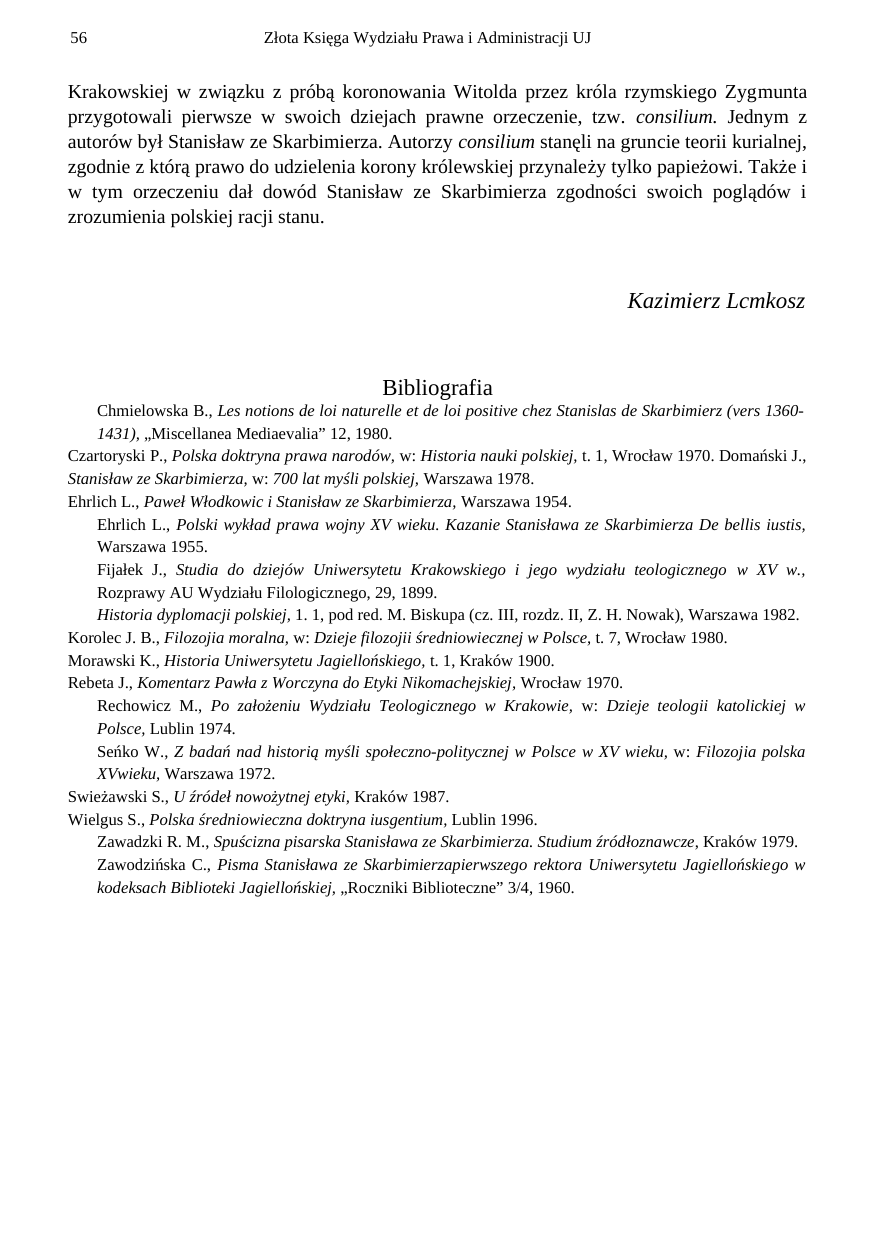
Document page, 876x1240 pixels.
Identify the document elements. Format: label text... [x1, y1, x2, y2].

text Rechowicz M., Po założeniu Wydziału Teologicznego w Krakowie, w: Dzieje teologii katolickiej w Polsce, Lublin 1974. [97, 696, 807, 738]
text Czartoryski P., Polska doktryna prawa narodów, w: Historia nauki polskiej, t. 1, Wrocław 1970. Domański J., Stanisław ze Skarbimierza, w: 700 lat myśli polskiej, Warszawa 1978. [68, 446, 807, 488]
text Chmielowska B., Les notions de loi naturelle et de loi positive chez Stanislas de Skarbimierz (vers 1360-1431), „Miscellanea Mediaevalia” 12, 1980. [97, 401, 807, 443]
subtitle Bibliografia [68, 374, 807, 401]
text Seńko W., Z badań nad historią myśli społeczno-politycznej w Polsce w XV wieku, w: Filozojia polska XVwieku, Warszawa 1972. [97, 741, 807, 783]
text Swieżawski S., U źródeł nowożytnej etyki, Kraków 1987. [68, 787, 807, 806]
text Zawadzki R. M., Spuścizna pisarska Stanisława ze Skarbimierza. Studium źródłoznawcze, Kraków 1979. [97, 832, 807, 851]
text Korolec J. B., Filozojia moralna, w: Dzieje filozojii średniowiecznej w Polsce, t. 7, Wrocław 1980. [68, 628, 807, 647]
text Ehrlich L., Polski wykład prawa wojny XV wieku. Kazanie Stanisława ze Skarbimierza De bellis iustis, Warszawa 1955. [97, 514, 807, 556]
text Wielgus S., Polska średniowieczna doktryna iusgentium, Lublin 1996. [68, 809, 807, 829]
text Złota Księga Wydziału Prawa i Administracji UJ [263, 27, 611, 47]
text Kazimierz Lcmkosz [68, 287, 807, 313]
text 56 [70, 27, 93, 47]
text Krakowskiej w związku z próbą koronowania Witolda przez króla rzymskiego Zyg­munta przygotowali pierwsze w swoich dziejach prawne orzeczenie, tzw. consilium. Jednym z autorów był Stanisław ze Skarbimierza. Autorzy consilium stanęli na grun­cie teorii kurialnej, zgodnie z którą prawo do udzielenia korony królewskiej przynale­ży tylko papieżowi. Także i w tym orzeczeniu dał dowód Stanisław ze Skarbimierza zgodności swoich poglądów i zrozumienia polskiej racji stanu. [68, 80, 807, 228]
text Ehrlich L., Paweł Włodkowic i Stanisław ze Skarbimierza, Warszawa 1954. [68, 492, 807, 511]
text Fijałek J., Studia do dziejów Uniwersytetu Krakowskiego i jego wydziału teologicznego w XV w., Rozprawy AU Wydziału Filologicznego, 29, 1899. [97, 560, 807, 602]
text Zawodzińska C., Pisma Stanisława ze Skarbimierzapierwszego rektora Uniwersytetu Jagiellońskie­go w kodeksach Biblioteki Jagiellońskiej, „Roczniki Biblioteczne” 3/4, 1960. [97, 855, 807, 897]
text Historia dyplomacji polskiej, 1. 1, pod red. M. Biskupa (cz. III, rozdz. II, Z. H. Nowak), Warsza­wa 1982. [97, 605, 807, 624]
text Rebeta J., Komentarz Pawła z Worczyna do Etyki Nikomachejskiej, Wrocław 1970. [68, 673, 807, 692]
text Morawski K., Historia Uniwersytetu Jagiellońskiego, t. 1, Kraków 1900. [68, 651, 807, 670]
